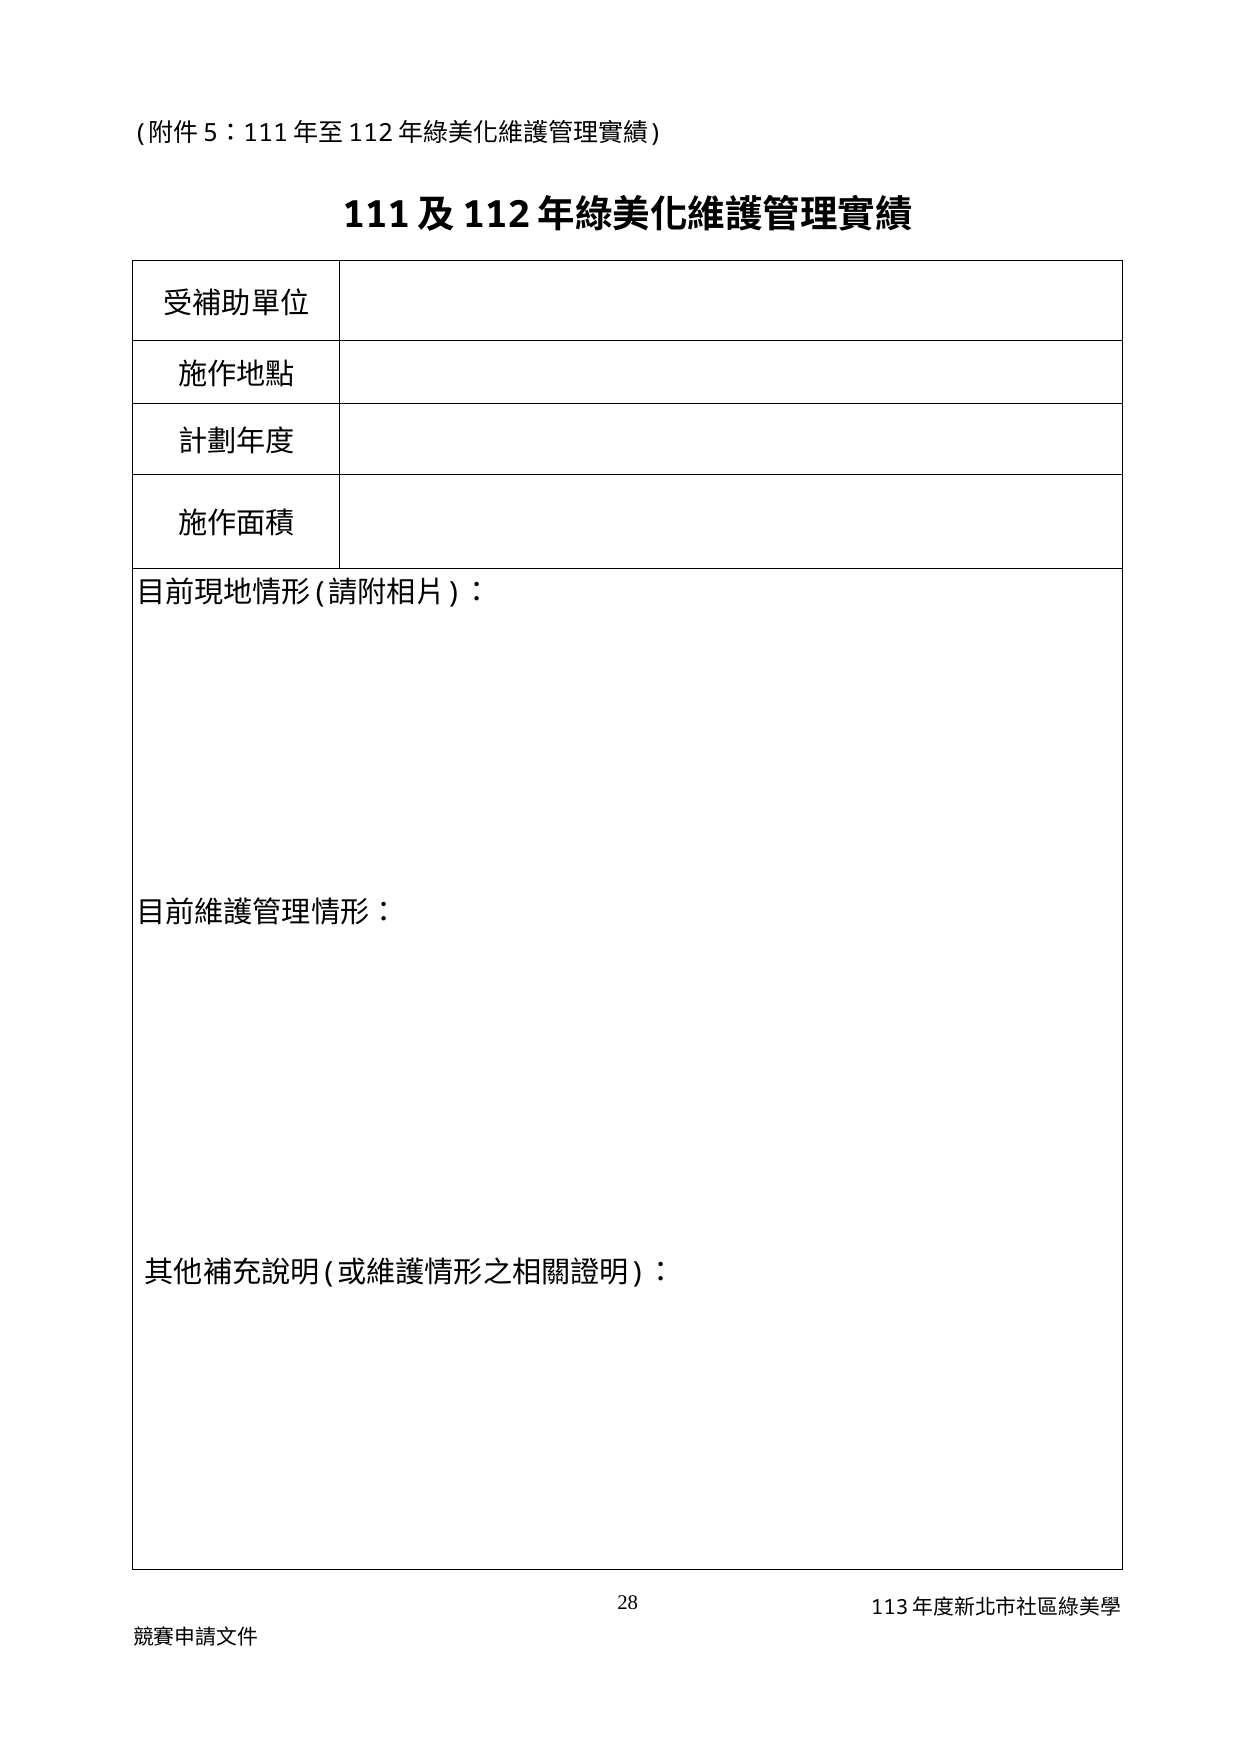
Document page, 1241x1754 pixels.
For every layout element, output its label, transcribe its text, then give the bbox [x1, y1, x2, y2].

table_cell 施作面積 [133, 475, 339, 567]
table_cell 施作地點 [133, 341, 339, 403]
table_header 受補助單位 [133, 261, 339, 340]
text 111及112年綠美化維護管理實績 [133, 170, 1122, 232]
table_cell [340, 475, 1122, 567]
table_header [340, 261, 1122, 340]
table_cell 計劃年度 [133, 404, 339, 474]
table_cell 目前現地情形(請附相片)： 目前維護管理情形： 其他補充說明(或維護情形之相關證明)： [133, 569, 1122, 1569]
text (附件5：111年至112年綠美化維護管理實績) [133, 89, 1122, 152]
table_cell [340, 404, 1122, 474]
table_cell [340, 341, 1122, 403]
